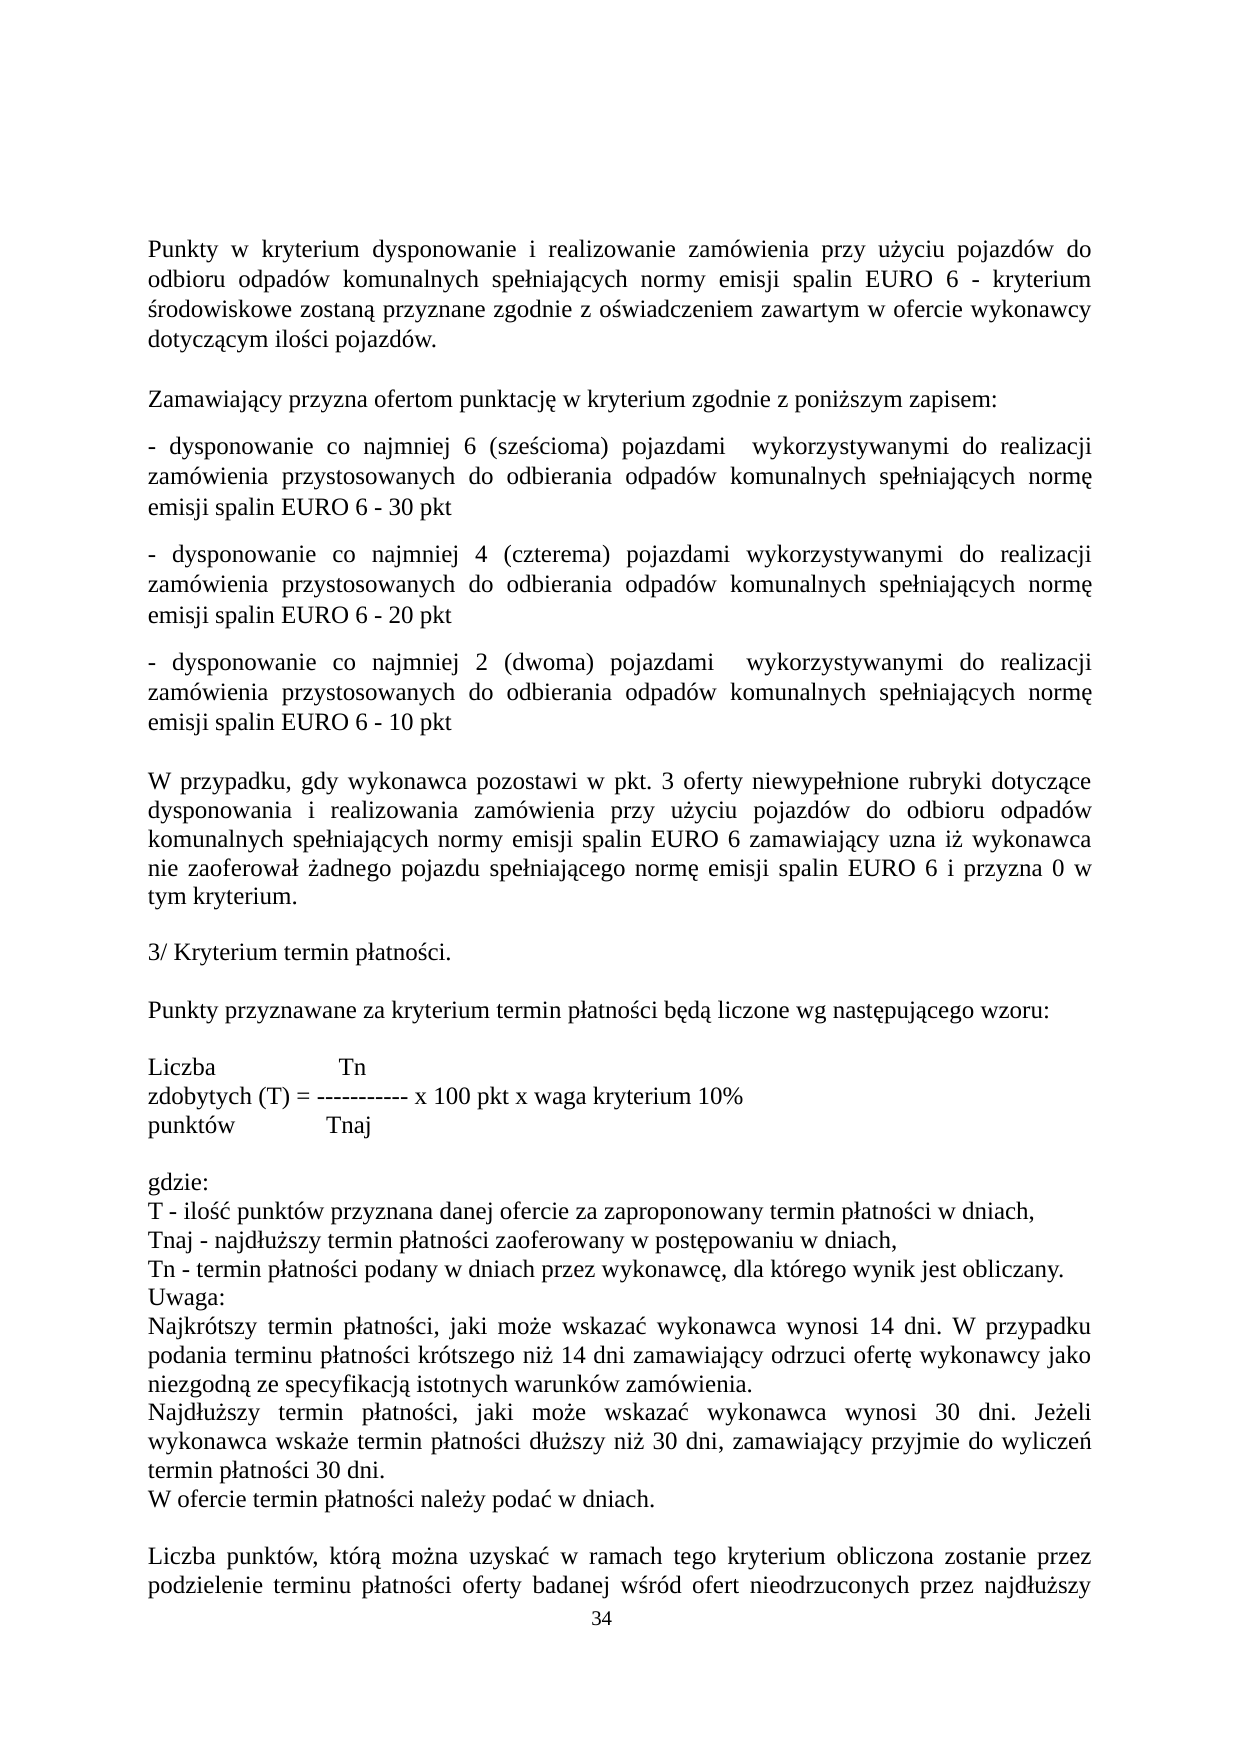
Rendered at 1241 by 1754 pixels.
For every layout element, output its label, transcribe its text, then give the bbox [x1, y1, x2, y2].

text Najkrótszy termin płatności, jaki może wskazać wykonawca wynosi 14 dni. W przypadku podania terminu płatności krótszego niż 14 dni zamawiający odrzuci ofertę wykonawcy jako niezgodną ze specyfikacją istotnych warunków zamówienia. [148, 1311, 1093, 1397]
text Zamawiający przyzna ofertom punktację w kryterium zgodnie z poniższym zapisem: [148, 384, 1093, 413]
text Tnaj - najdłuższy termin płatności zaoferowany w postępowaniu w dniach, [148, 1225, 1093, 1254]
text W przypadku, gdy wykonawca pozostawi w pkt. 3 oferty niewypełnione rubryki dotyczące dysponowania i realizowania zamówienia przy użyciu pojazdów do odbioru odpadów komunalnych spełniających normy emisji spalin EURO 6 zamawiający uzna iż wykonawca nie zaoferował żadnego pojazdu spełniającego normę emisji spalin EURO 6 i przyzna 0 w tym kryterium. [148, 766, 1093, 910]
text W ofercie termin płatności należy podać w dniach. [148, 1484, 1093, 1512]
text - dysponowanie co najmniej 6 (sześcioma) pojazdami wykorzystywanymi do realizacji zamówienia przystosowanych do odbierania odpadów komunalnych spełniających normę emisji spalin EURO 6 - 30 pkt [148, 431, 1093, 521]
text Punkty przyznawane za kryterium termin płatności będą liczone wg następującego wzoru: [148, 995, 1093, 1024]
text zdobytych (T) = ----------- x 100 pkt x waga kryterium 10% [148, 1081, 1093, 1110]
text - dysponowanie co najmniej 4 (czterema) pojazdami wykorzystywanymi do realizacji zamówienia przystosowanych do odbierania odpadów komunalnych spełniających normę emisji spalin EURO 6 - 20 pkt [148, 539, 1093, 628]
text gdzie: [148, 1167, 1093, 1196]
text Liczba punktów, którą można uzyskać w ramach tego kryterium obliczona zostanie przez podzielenie terminu płatności oferty badanej wśród ofert nieodrzuconych przez najdłuższy [148, 1541, 1093, 1599]
text 3/ Kryterium termin płatności. [148, 937, 1093, 966]
text - dysponowanie co najmniej 2 (dwoma) pojazdami wykorzystywanymi do realizacji zamówienia przystosowanych do odbierania odpadów komunalnych spełniających normę emisji spalin EURO 6 - 10 pkt [148, 647, 1093, 735]
text Liczba Tn [148, 1052, 1093, 1081]
text Punkty w kryterium dysponowanie i realizowanie zamówienia przy użyciu pojazdów do odbioru odpadów komunalnych spełniających normy emisji spalin EURO 6 - kryterium środowiskowe zostaną przyznane zgodnie z oświadczeniem zawartym w ofercie wykonawcy dotyczącym ilości pojazdów. [148, 234, 1093, 353]
text T - ilość punktów przyznana danej ofercie za zaproponowany termin płatności w dniach, [148, 1196, 1093, 1225]
text Tn - termin płatności podany w dniach przez wykonawcę, dla którego wynik jest obliczany. [148, 1254, 1093, 1282]
text punktów Tnaj [148, 1110, 1093, 1139]
text Uwaga: [148, 1282, 1093, 1311]
text Najdłuższy termin płatności, jaki może wskazać wykonawca wynosi 30 dni. Jeżeli wykonawca wskaże termin płatności dłuższy niż 30 dni, zamawiający przyjmie do wyliczeń termin płatności 30 dni. [148, 1397, 1093, 1484]
